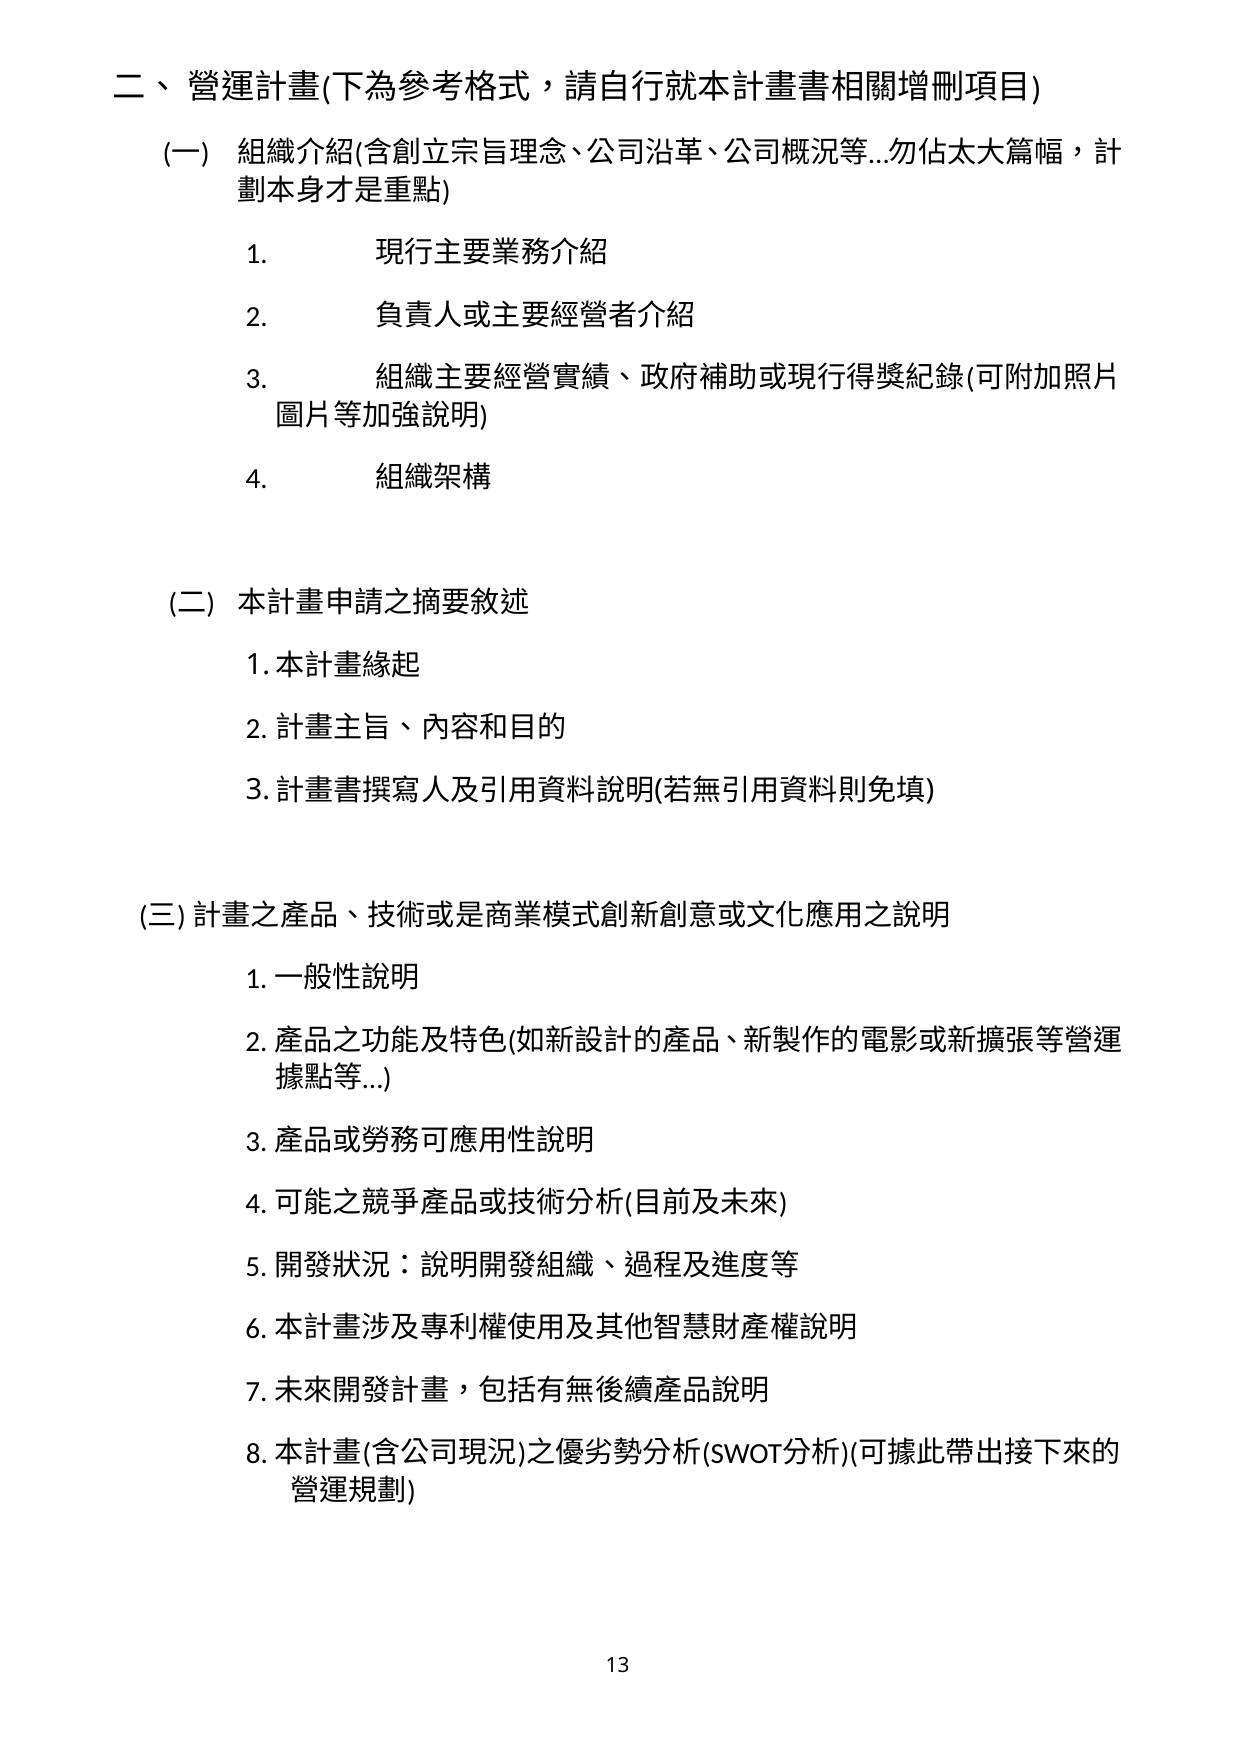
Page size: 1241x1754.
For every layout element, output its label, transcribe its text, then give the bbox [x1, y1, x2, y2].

text 6. 本計畫涉及專利權使用及其他智慧財產權說明 [245, 1308, 1122, 1346]
text 7. 未來開發計畫，包括有無後續產品說明 [245, 1371, 1122, 1408]
list 負責人或主要經營者介紹 [245, 296, 1122, 333]
text 3. 產品或勞務可應用性說明 [245, 1121, 1122, 1158]
list 現行主要業務介紹 [245, 233, 1122, 271]
list 組織架構 [245, 458, 1122, 496]
list 組織介紹(含創立宗旨理念、公司沿革、公司概況等…勿佔太大篇幅，計劃本身才是重點) [162, 133, 1122, 208]
list 計畫主旨、內容和目的 [231, 708, 1122, 746]
text 8. 本計畫(含公司現況)之優劣勢分析(SWOT分析)(可據此帶出接下來的營運規劃) [246, 1433, 1122, 1508]
list 本計畫緣起 [231, 646, 1122, 683]
text 2. 產品之功能及特色(如新設計的產品、新製作的電影或新擴張等營運據點等…) [245, 1021, 1122, 1096]
text 1. 一般性說明 [245, 958, 1122, 996]
text 5. 開發狀況：說明開發組織、過程及進度等 [245, 1246, 1122, 1283]
text 4. 可能之競爭產品或技術分析(目前及未來) [245, 1183, 1122, 1221]
list 本計畫申請之摘要敘述 [168, 583, 1122, 621]
list 計畫書撰寫人及引用資料說明(若無引用資料則免填) [231, 771, 1122, 808]
list 組織主要經營實績、政府補助或現行得獎紀錄(可附加照片圖片等加強說明) [245, 358, 1122, 433]
text (三) 計畫之產品、技術或是商業模式創新創意或文化應用之說明 [112, 896, 1122, 933]
list 營運計畫(下為參考格式，請自行就本計畫書相關增刪項目) [112, 71, 1122, 108]
